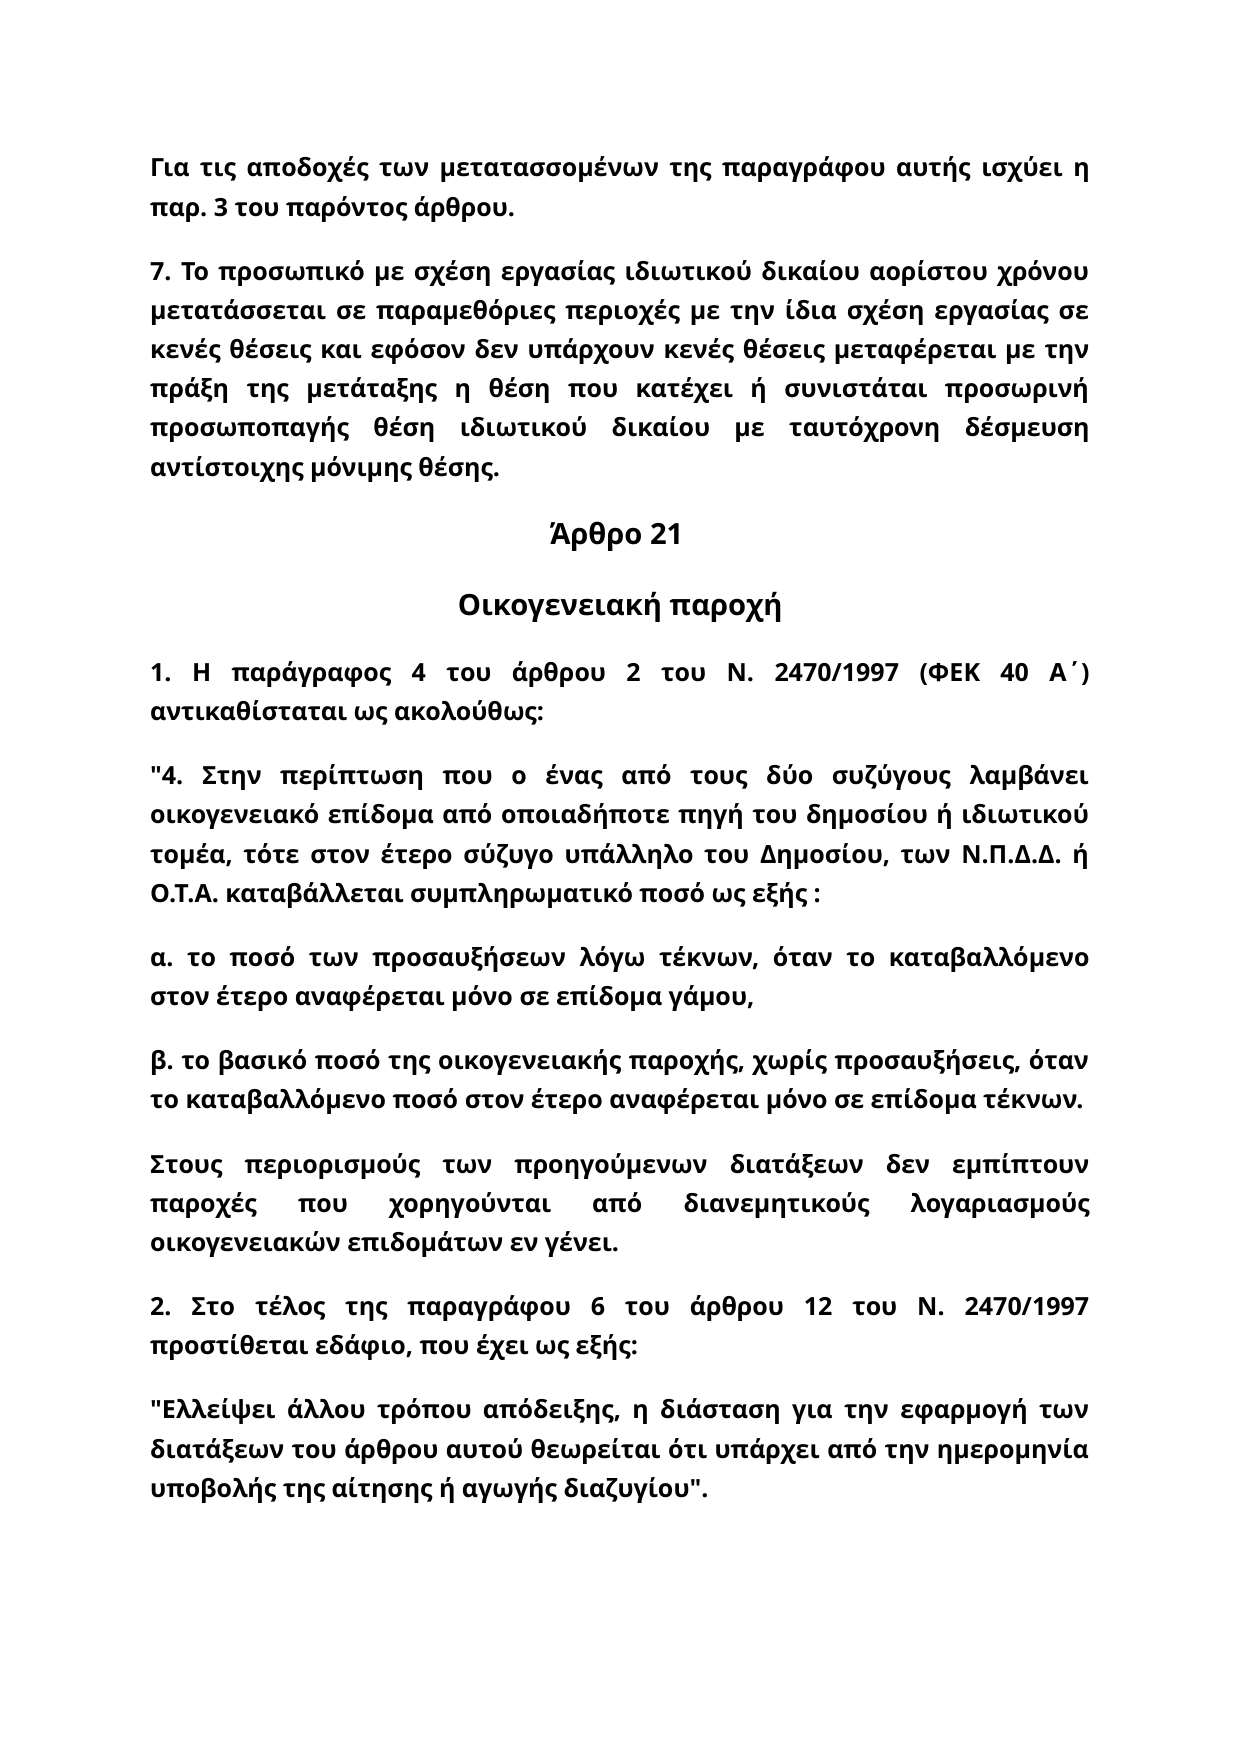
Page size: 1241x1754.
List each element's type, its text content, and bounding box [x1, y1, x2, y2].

text Στους περιορισμούς των προηγούμενων διατάξεων δεν εμπίπτουν παροχές που χορηγούνται από διανεμητικούς λογαριασμούς οικογενειακών επιδομάτων εν γένει. [150, 1146, 1090, 1259]
subtitle Άρθρο 21 [150, 513, 1090, 553]
subtitle Οικογενειακή παροχή [150, 584, 1090, 624]
text "Ελλείψει άλλου τρόπου απόδειξης, η διάσταση για την εφαρμογή των διατάξεων του άρθρου αυτού θεωρείται ότι υπάρχει από την ημερομηνία υποβολής της αίτησης ή αγωγής διαζυγίου". [150, 1392, 1090, 1504]
text 7. Το προσωπικό με σχέση εργασίας ιδιωτικού δικαίου αορίστου χρόνου μετατάσσεται σε παραμεθόριες περιοχές με την ίδια σχέση εργασίας σε κενές θέσεις και εφόσον δεν υπάρχουν κενές θέσεις μεταφέρεται με την πράξη της μετάταξης η θέση που κατέχει ή συνιστάται προσωρινή προσωποπαγής θέση ιδιωτικού δικαίου με ταυτόχρονη δέσμευση αντίστοιχης μόνιμης θέσης. [150, 253, 1090, 483]
text 1. Η παράγραφος 4 του άρθρου 2 του Ν. 2470/1997 (ΦΕΚ 40 Α΄) αντικαθίσταται ως ακολούθως: [150, 654, 1090, 728]
text β. το βασικό ποσό της οικογενειακής παροχής, χωρίς προσαυξήσεις, όταν το καταβαλλόμενο ποσό στον έτερο αναφέρεται μόνο σε επίδομα τέκνων. [150, 1043, 1090, 1116]
text α. το ποσό των προσαυξήσεων λόγω τέκνων, όταν το καταβαλλόμενο στον έτερο αναφέρεται μόνο σε επίδομα γάμου, [150, 939, 1090, 1013]
text Για τις αποδοχές των μετατασσομένων της παραγράφου αυτής ισχύει η παρ. 3 του παρόντος άρθρου. [150, 150, 1090, 223]
text 2. Στο τέλος της παραγράφου 6 του άρθρου 12 του Ν. 2470/1997 προστίθεται εδάφιο, που έχει ως εξής: [150, 1289, 1090, 1362]
text "4. Στην περίπτωση που ο ένας από τους δύο συζύγους λαμβάνει οικογενειακό επίδομα από οποιαδήποτε πηγή του δημοσίου ή ιδιωτικού τομέα, τότε στον έτερο σύζυγο υπάλληλο του Δημοσίου, των Ν.Π.Δ.Δ. ή Ο.Τ.Α. καταβάλλεται συμπληρωματικό ποσό ως εξής : [150, 758, 1090, 909]
